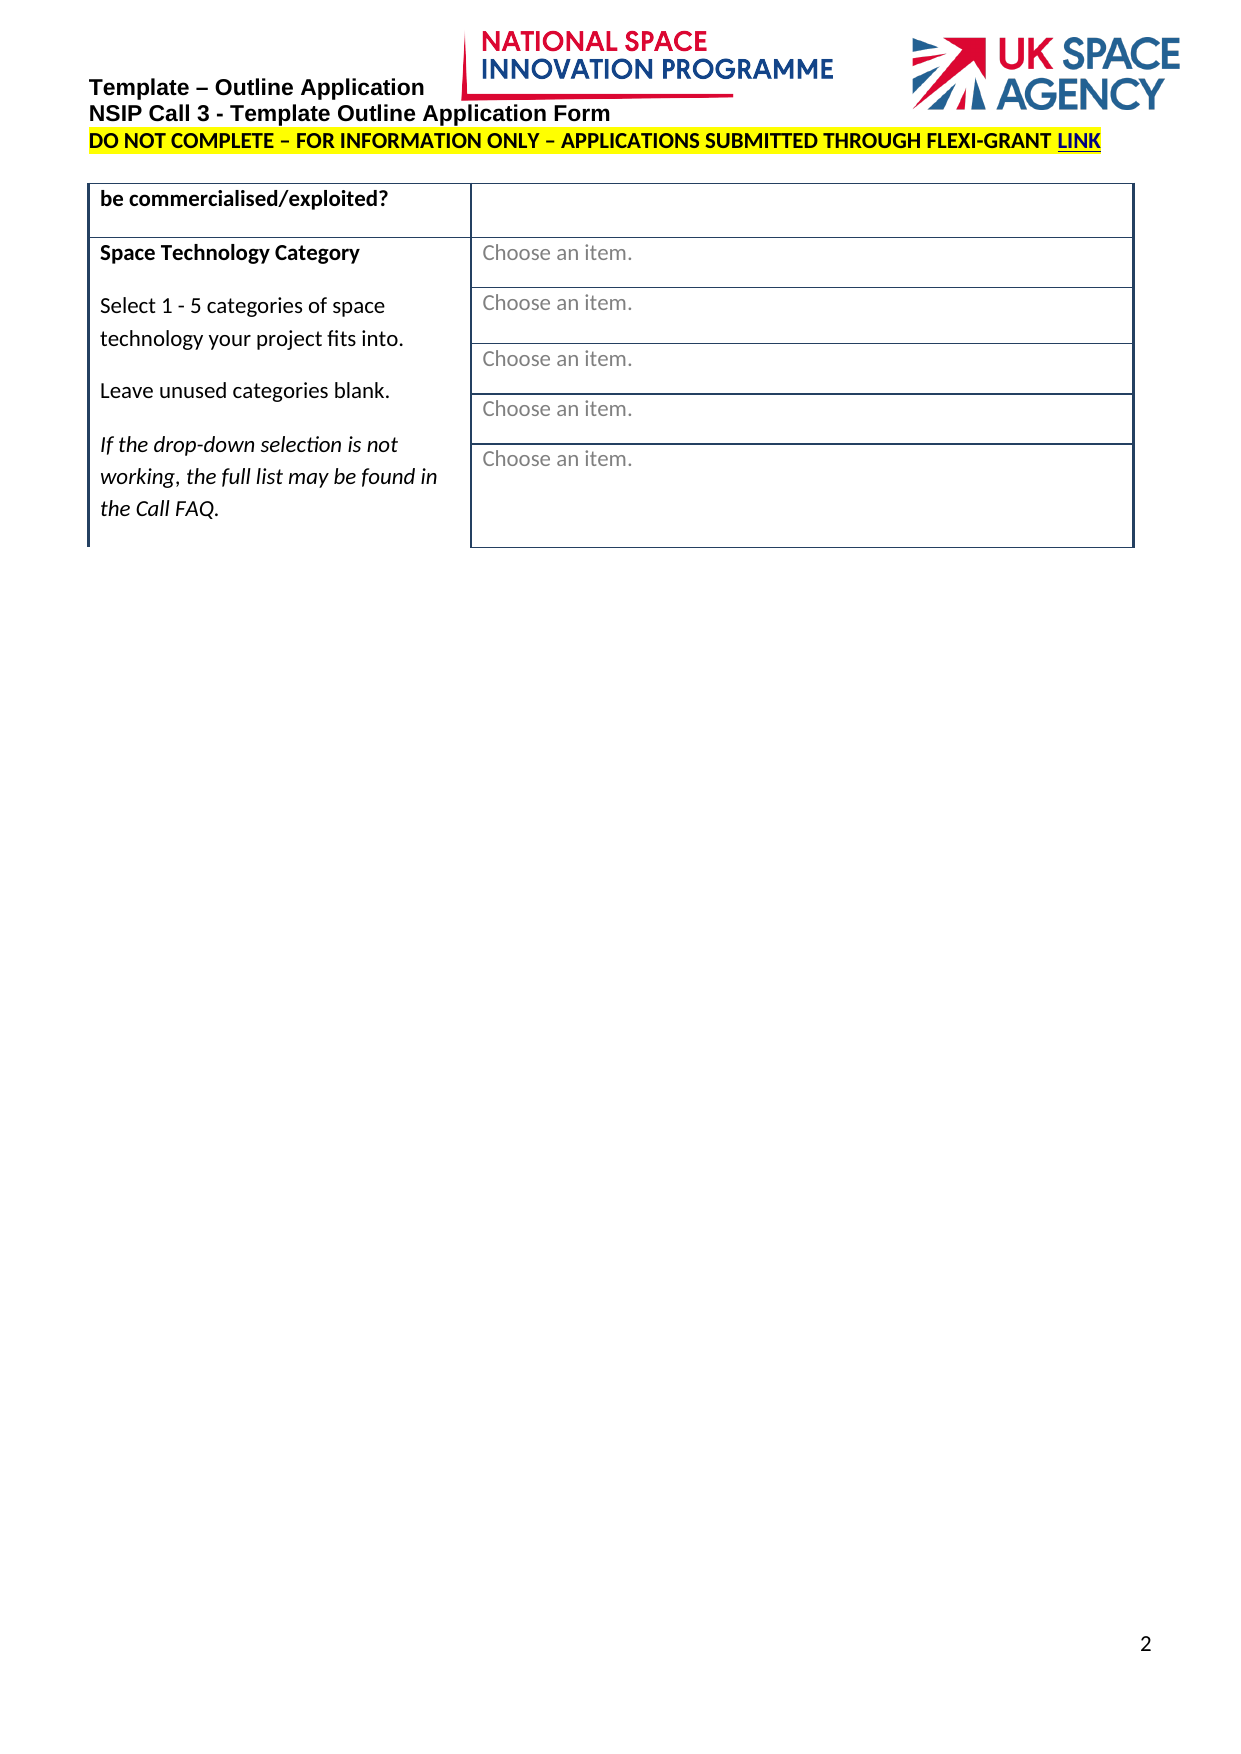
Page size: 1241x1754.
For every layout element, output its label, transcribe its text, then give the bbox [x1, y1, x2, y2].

table_cell Choose an item. [472, 395, 1132, 443]
table_cell Choose an item. [472, 344, 1132, 393]
table_cell Choose an item. [472, 445, 1132, 547]
table_cell Space Technology Category Select 1 - 5 categories of space technology your project fits into. Leave unused categories blank. If the drop-down selection is not working, the full list may be found in the Call FAQ. [90, 238, 470, 547]
table_cell Choose an item. [472, 288, 1132, 342]
table_cell Choose an item. [472, 238, 1132, 286]
table_cell [472, 184, 1132, 237]
table_cell be commercialised/exploited? [90, 184, 470, 237]
